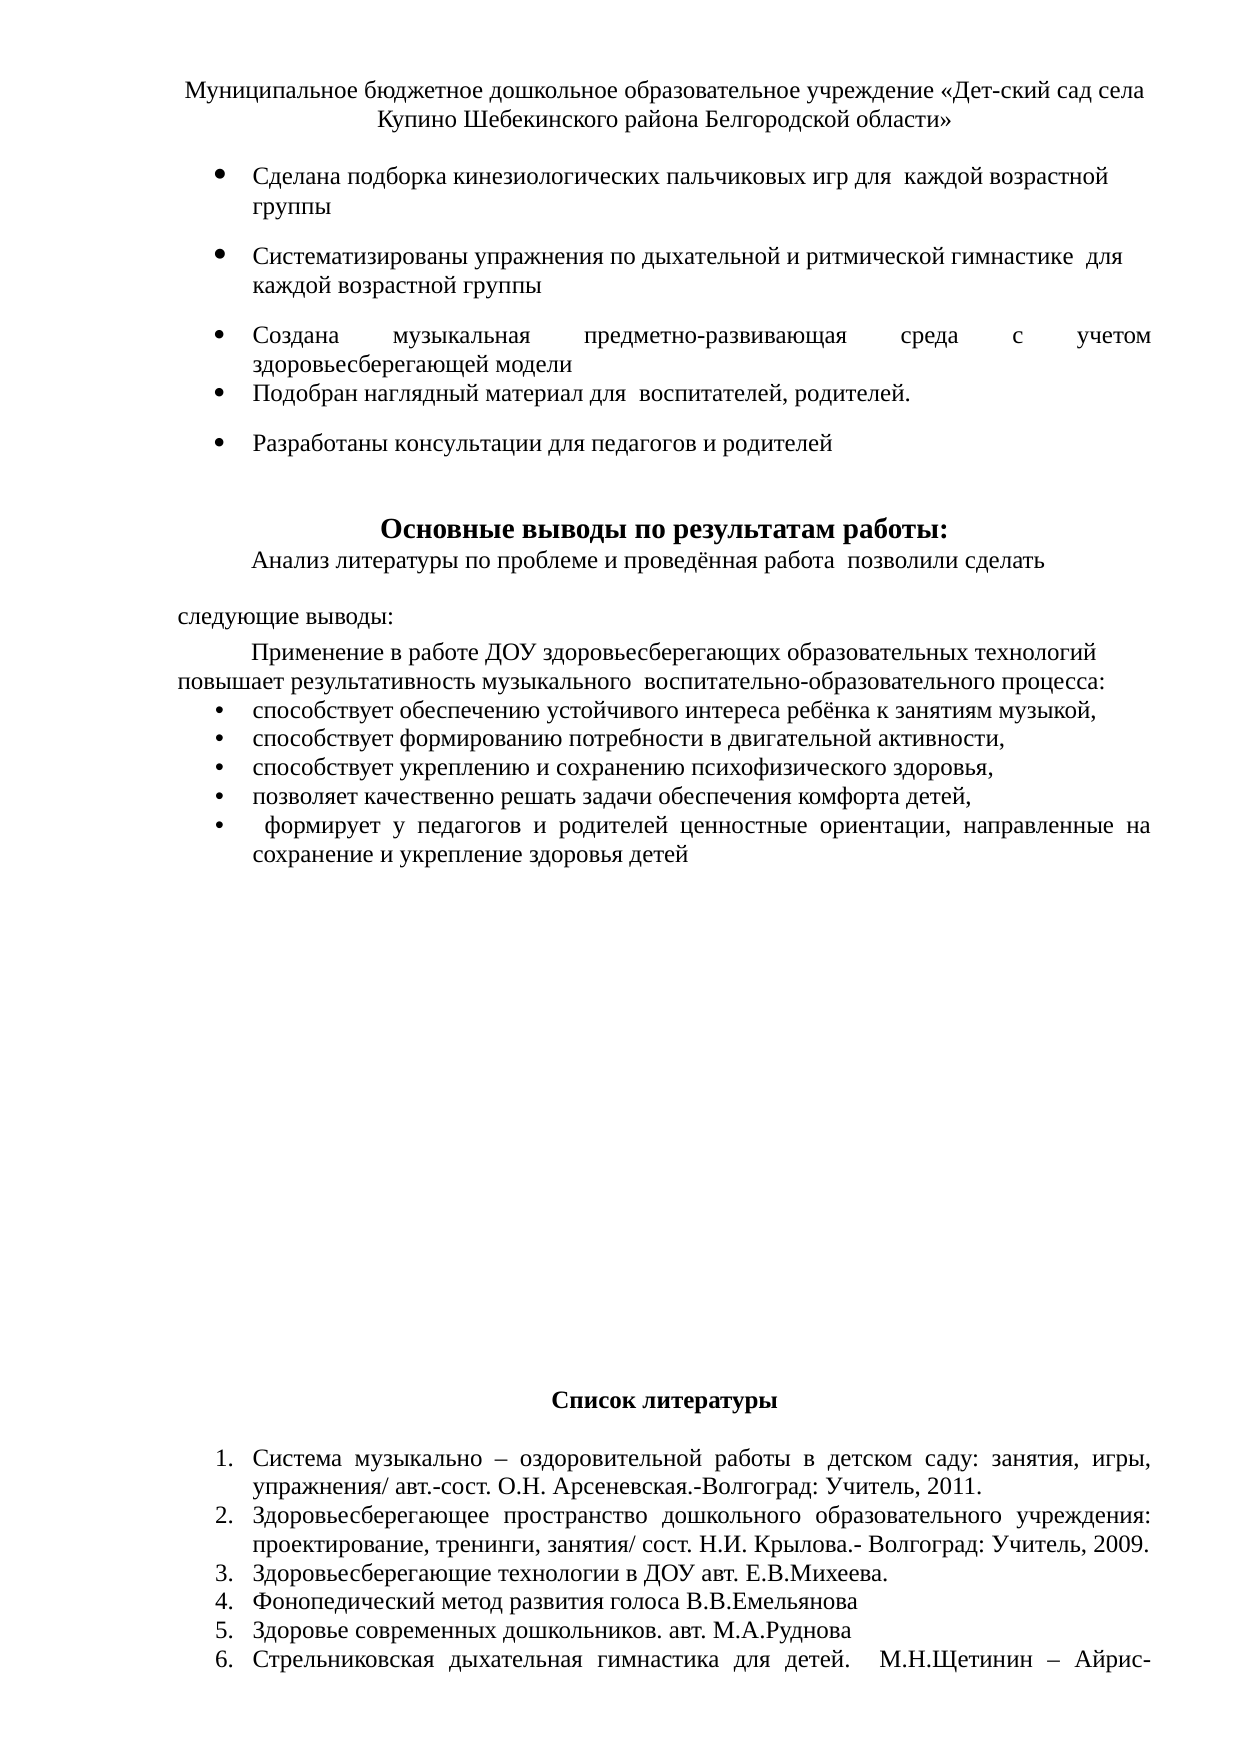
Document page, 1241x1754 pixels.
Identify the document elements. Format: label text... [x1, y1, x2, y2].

list Стрельниковская дыхательная гимнастика для детей. М.Н.Щетинин – Айрис- [215, 1644, 1152, 1673]
list Создана музыкальная предметно-развивающая среда с учетом здоровьесберегающей модели [215, 320, 1152, 378]
text Анализ литературы по проблеме и проведённая работа позволили сделать следующие выводы: [177, 545, 1152, 637]
list Разработаны консультации для педагогов и родителей [215, 428, 1152, 457]
text Список литературы [177, 1385, 1152, 1414]
list позволяет качественно решать задачи обеспечения комфорта детей, [215, 781, 1152, 810]
list Здоровьесберегающее пространство дошкольного образовательного учреждения: проектирование, тренинги, занятия/ сост. Н.И. Крылова.- Волгоград: Учитель, 2009. [215, 1500, 1152, 1558]
list формирует у педагогов и родителей ценностные ориентации, направленные на сохранение и укрепление здоровья детей [215, 810, 1152, 868]
list Здоровье современных дошкольников. авт. М.А.Руднова [215, 1615, 1152, 1644]
text Основные выводы по результатам работы: [177, 511, 1152, 545]
list Сделана подборка кинезиологических пальчиковых игр для каждой возрастной группы [215, 161, 1152, 220]
text Применение в работе ДОУ здоровьесберегающих образовательных технологий повышает результативность музыкального воспитательно-образовательного процесса: [177, 637, 1152, 694]
list Система музыкально – оздоровительной работы в детском саду: занятия, игры, упражнения/ авт.-сост. О.Н. Арсеневская.-Волгоград: Учитель, 2011. [215, 1443, 1152, 1500]
list способствует формированию потребности в двигательной активности, [215, 723, 1152, 752]
list Здоровьесберегающие технологии в ДОУ авт. Е.В.Михеева. [215, 1558, 1152, 1586]
list способствует обеспечению устойчивого интереса ребёнка к занятиям музыкой, [215, 694, 1152, 723]
list Систематизированы упражнения по дыхательной и ритмической гимнастике для каждой возрастной группы [215, 241, 1152, 299]
list способствует укреплению и сохранению психофизического здоровья, [215, 752, 1152, 781]
list Фонопедический метод развития голоса В.В.Емельянова [215, 1586, 1152, 1615]
list Подобран наглядный материал для воспитателей, родителей. [215, 378, 1152, 407]
